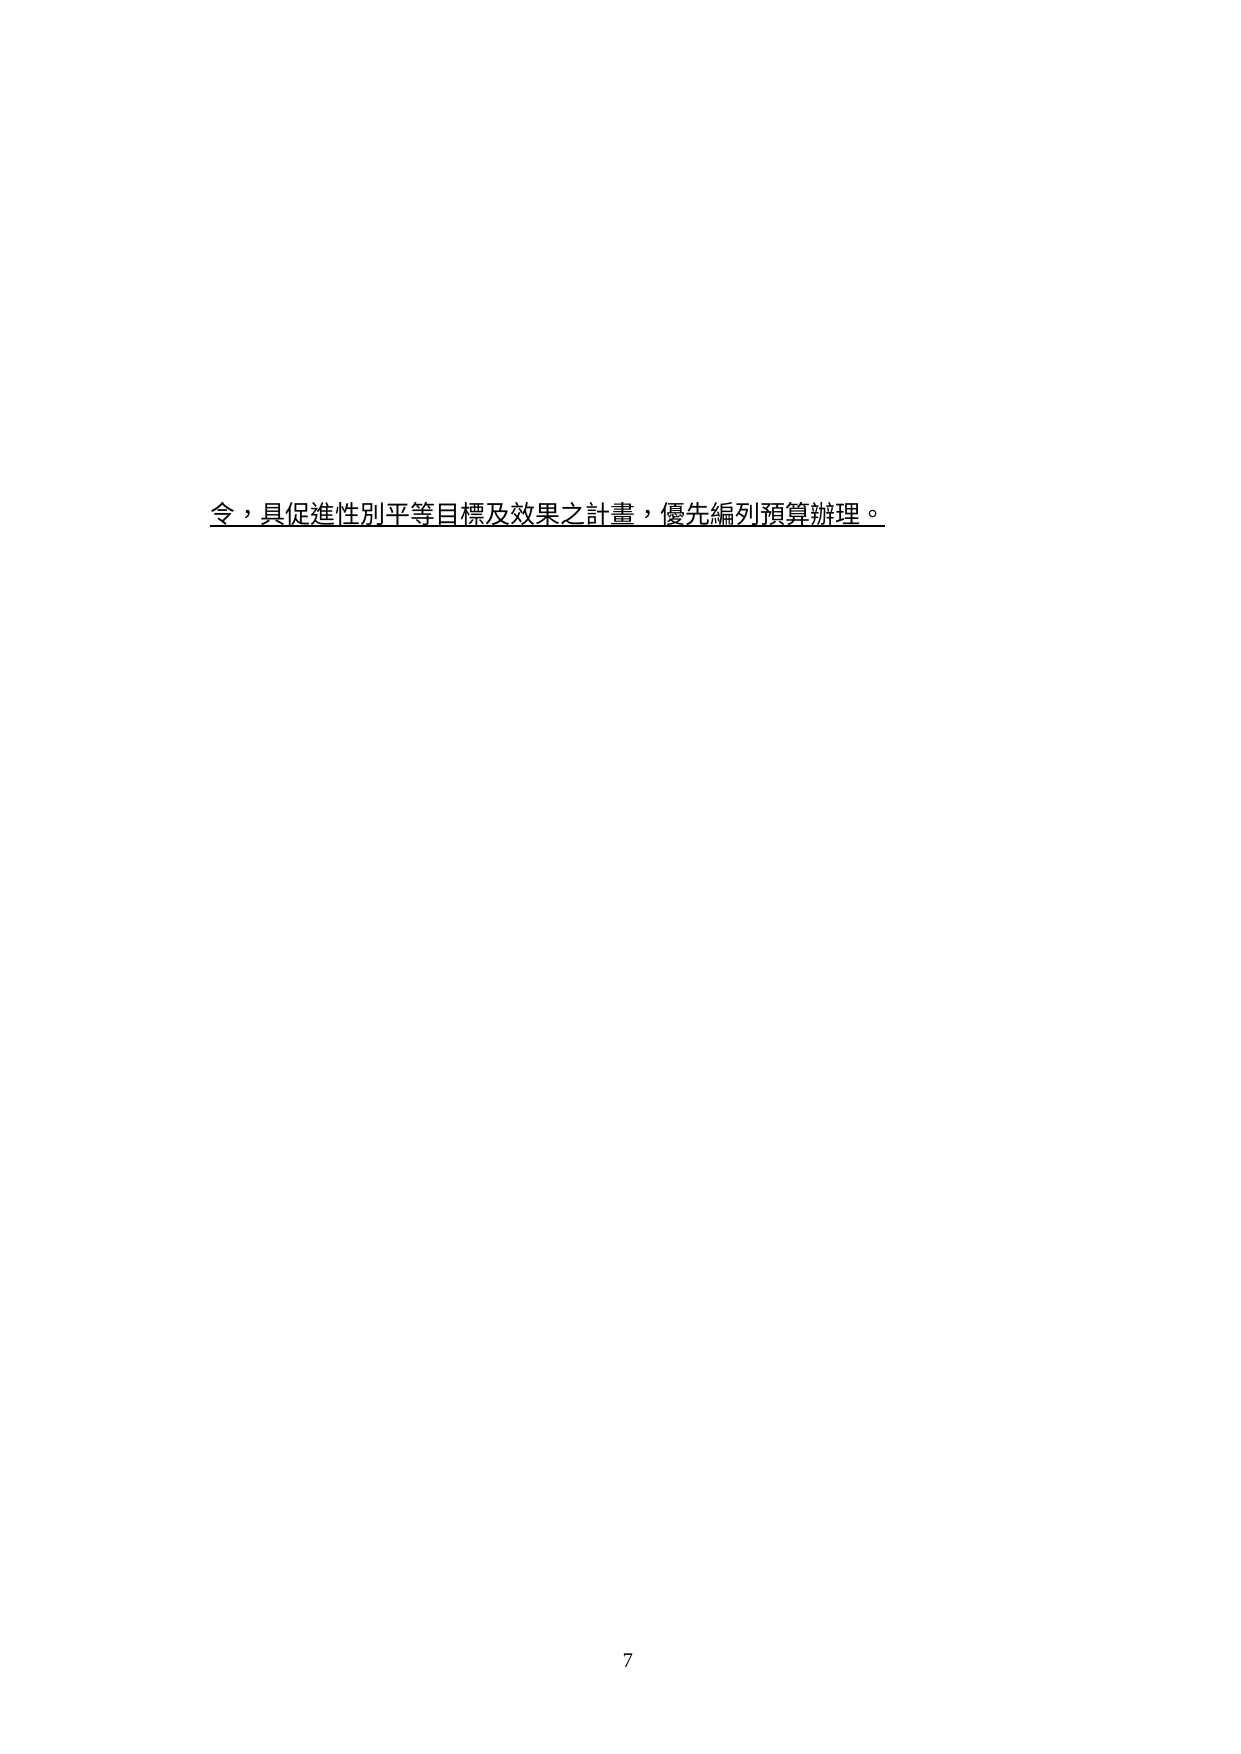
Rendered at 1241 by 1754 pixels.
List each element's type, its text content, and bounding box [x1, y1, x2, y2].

text 令，具促進性別平等目標及效果之計畫，優先編列預算辦理。 [185, 471, 1092, 533]
